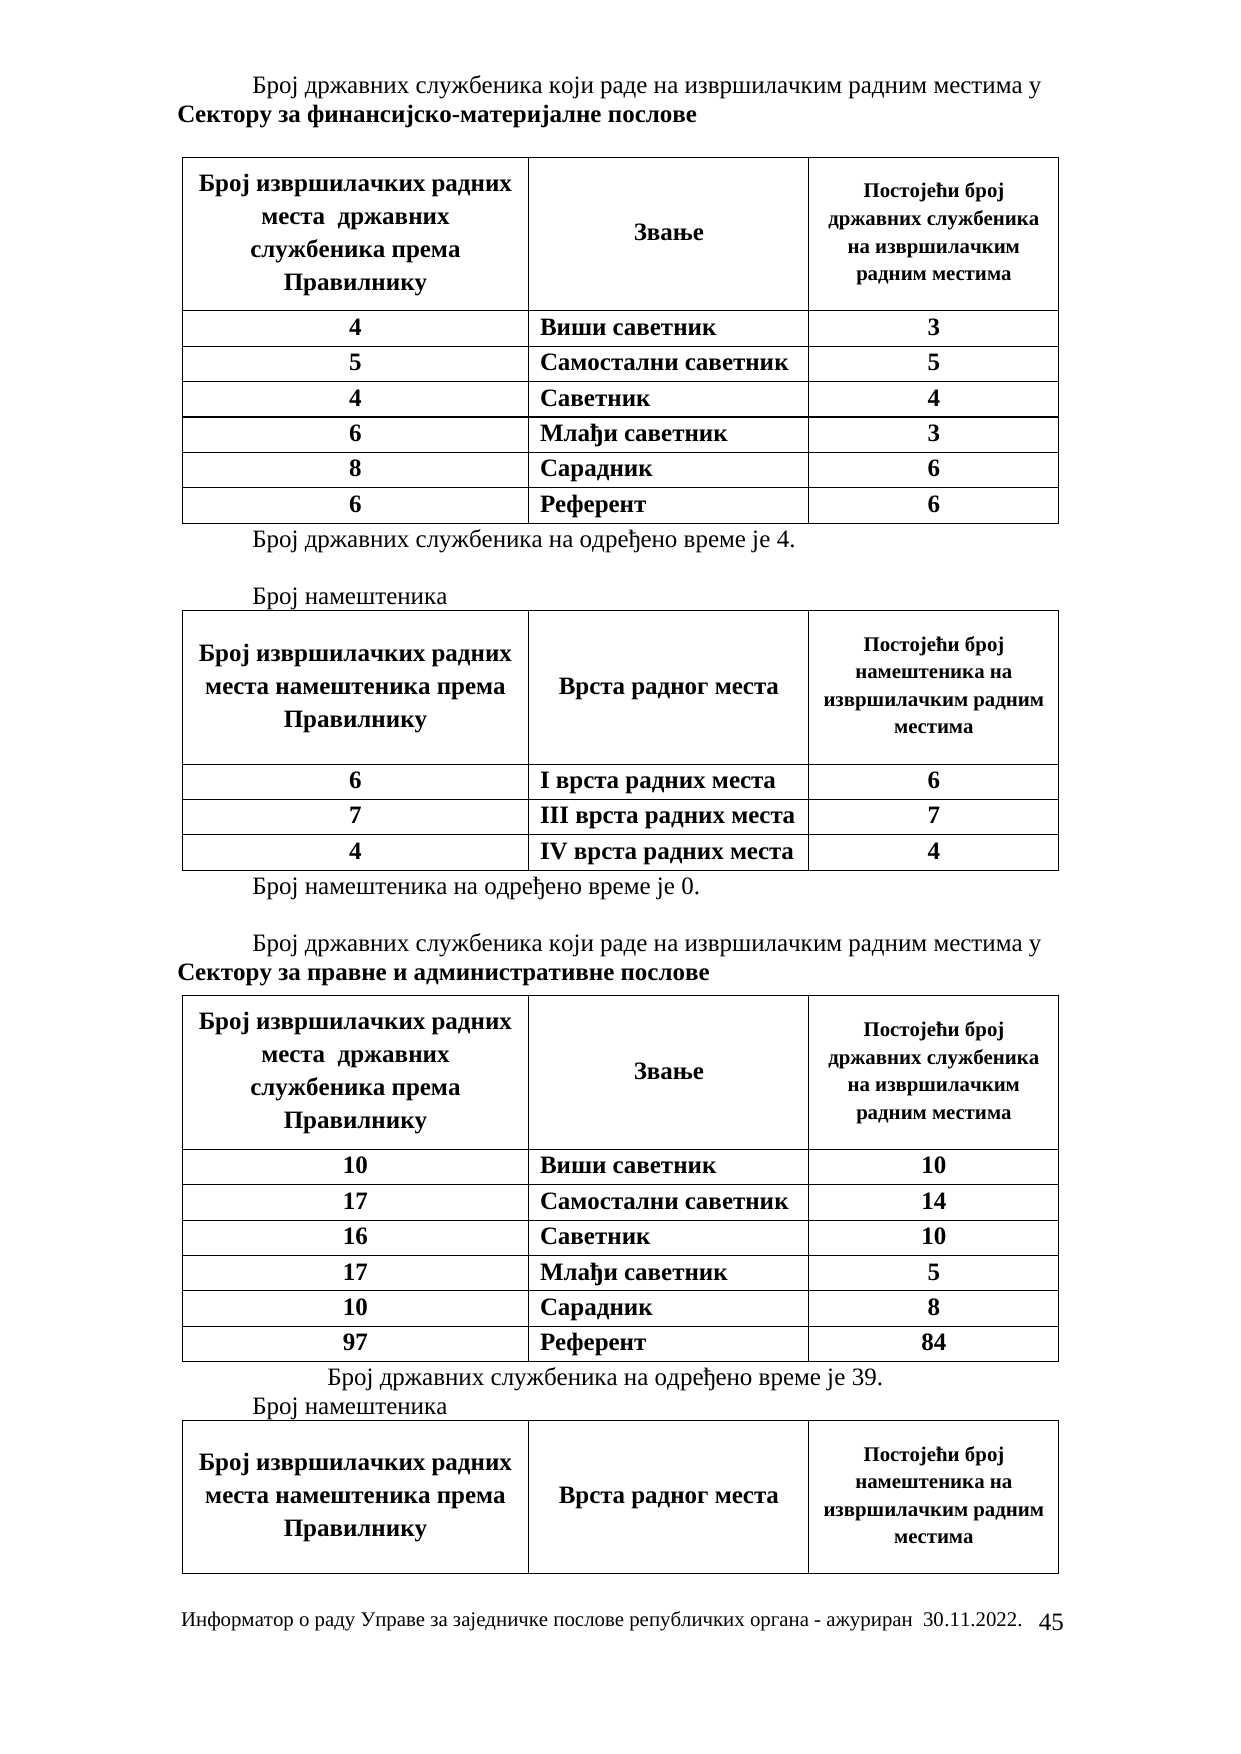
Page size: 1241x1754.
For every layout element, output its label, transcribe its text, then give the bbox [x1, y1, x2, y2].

table_cell 14 [809, 1185, 1058, 1219]
table_cell Самостални саветник [529, 347, 808, 381]
table_cell Млађи саветник [529, 418, 808, 452]
table_cell 10 [809, 1221, 1058, 1255]
table_cell Виши саветник [529, 1150, 808, 1184]
table_cell 8 [183, 453, 528, 487]
table_cell 84 [809, 1327, 1058, 1361]
table_cell Референт [529, 488, 808, 523]
table_cell 4 [183, 311, 528, 346]
text Сектору за финансијско-материјалне послове [177, 99, 1063, 128]
table_cell 16 [183, 1221, 528, 1255]
table_cell Саветник [529, 1221, 808, 1255]
table_cell 17 [183, 1256, 528, 1290]
table_cell Референт [529, 1327, 808, 1361]
table_cell I врста радних места [529, 765, 808, 799]
text Број намештеника [177, 581, 1063, 610]
table_header Број извршилачких радних места намештеника према Правилнику [183, 611, 528, 763]
table_cell 4 [183, 835, 528, 870]
table_cell 3 [809, 418, 1058, 452]
text Сектору за правне и административне послове [177, 957, 1063, 986]
table_header Постојећи број државних службеника на извршилачким радним местима [809, 996, 1058, 1149]
table_cell Виши саветник [529, 311, 808, 346]
table_cell 10 [809, 1150, 1058, 1184]
table_cell Сарадник [529, 453, 808, 487]
table_cell 4 [809, 835, 1058, 870]
table_cell 4 [809, 382, 1058, 416]
text Број државних службеника који раде на извршилачким радним местима у [177, 928, 1063, 957]
table_cell 4 [183, 382, 528, 416]
table_cell Сарадник [529, 1291, 808, 1326]
table_cell III врста радних места [529, 800, 808, 834]
table_cell 6 [183, 488, 528, 523]
table_cell 10 [183, 1150, 528, 1184]
table_cell 6 [809, 488, 1058, 523]
table_cell Саветник [529, 382, 808, 416]
text Број државних службеника на одређено време је 39. [177, 1362, 1063, 1391]
table_cell 97 [183, 1327, 528, 1361]
table_header Број извршилачких радних места намештеника према Правилнику [183, 1421, 528, 1573]
table_cell 7 [183, 800, 528, 834]
table_header Постојећи број државних службеника на извршилачким радним местима [809, 158, 1058, 310]
table_header Врста радног места [529, 611, 808, 763]
table_cell 10 [183, 1291, 528, 1326]
table_cell 8 [809, 1291, 1058, 1326]
text Број намештеника [177, 1391, 1063, 1420]
table_cell Самостални саветник [529, 1185, 808, 1219]
table_cell 6 [809, 765, 1058, 799]
table_header Број извршилачких радних места државних службеника према Правилнику [183, 996, 528, 1149]
table_cell 5 [809, 347, 1058, 381]
table_cell 5 [809, 1256, 1058, 1290]
table_cell Млађи саветник [529, 1256, 808, 1290]
text Број државних службеника на одређено време је 4. [177, 524, 1063, 552]
table_cell 6 [183, 418, 528, 452]
table_cell 3 [809, 311, 1058, 346]
table_cell IV врста радних места [529, 835, 808, 870]
table_cell 7 [809, 800, 1058, 834]
table_header Број извршилачких радних места државних службеника према Правилнику [183, 158, 528, 310]
table_header Постојећи број намештеника на извршилачким радним местима [809, 611, 1058, 763]
table_cell 6 [809, 453, 1058, 487]
table_cell 17 [183, 1185, 528, 1219]
table_header Врста радног места [529, 1421, 808, 1573]
table_header Постојећи број намештеника на извршилачким радним местима [809, 1421, 1058, 1573]
table_header Звање [529, 158, 808, 310]
text Број намештеника на одређено време је 0. [177, 871, 1063, 899]
table_header Звање [529, 996, 808, 1149]
table_cell 5 [183, 347, 528, 381]
table_cell 6 [183, 765, 528, 799]
text Број државних службеника који раде на извршилачким радним местима у [177, 71, 1063, 99]
